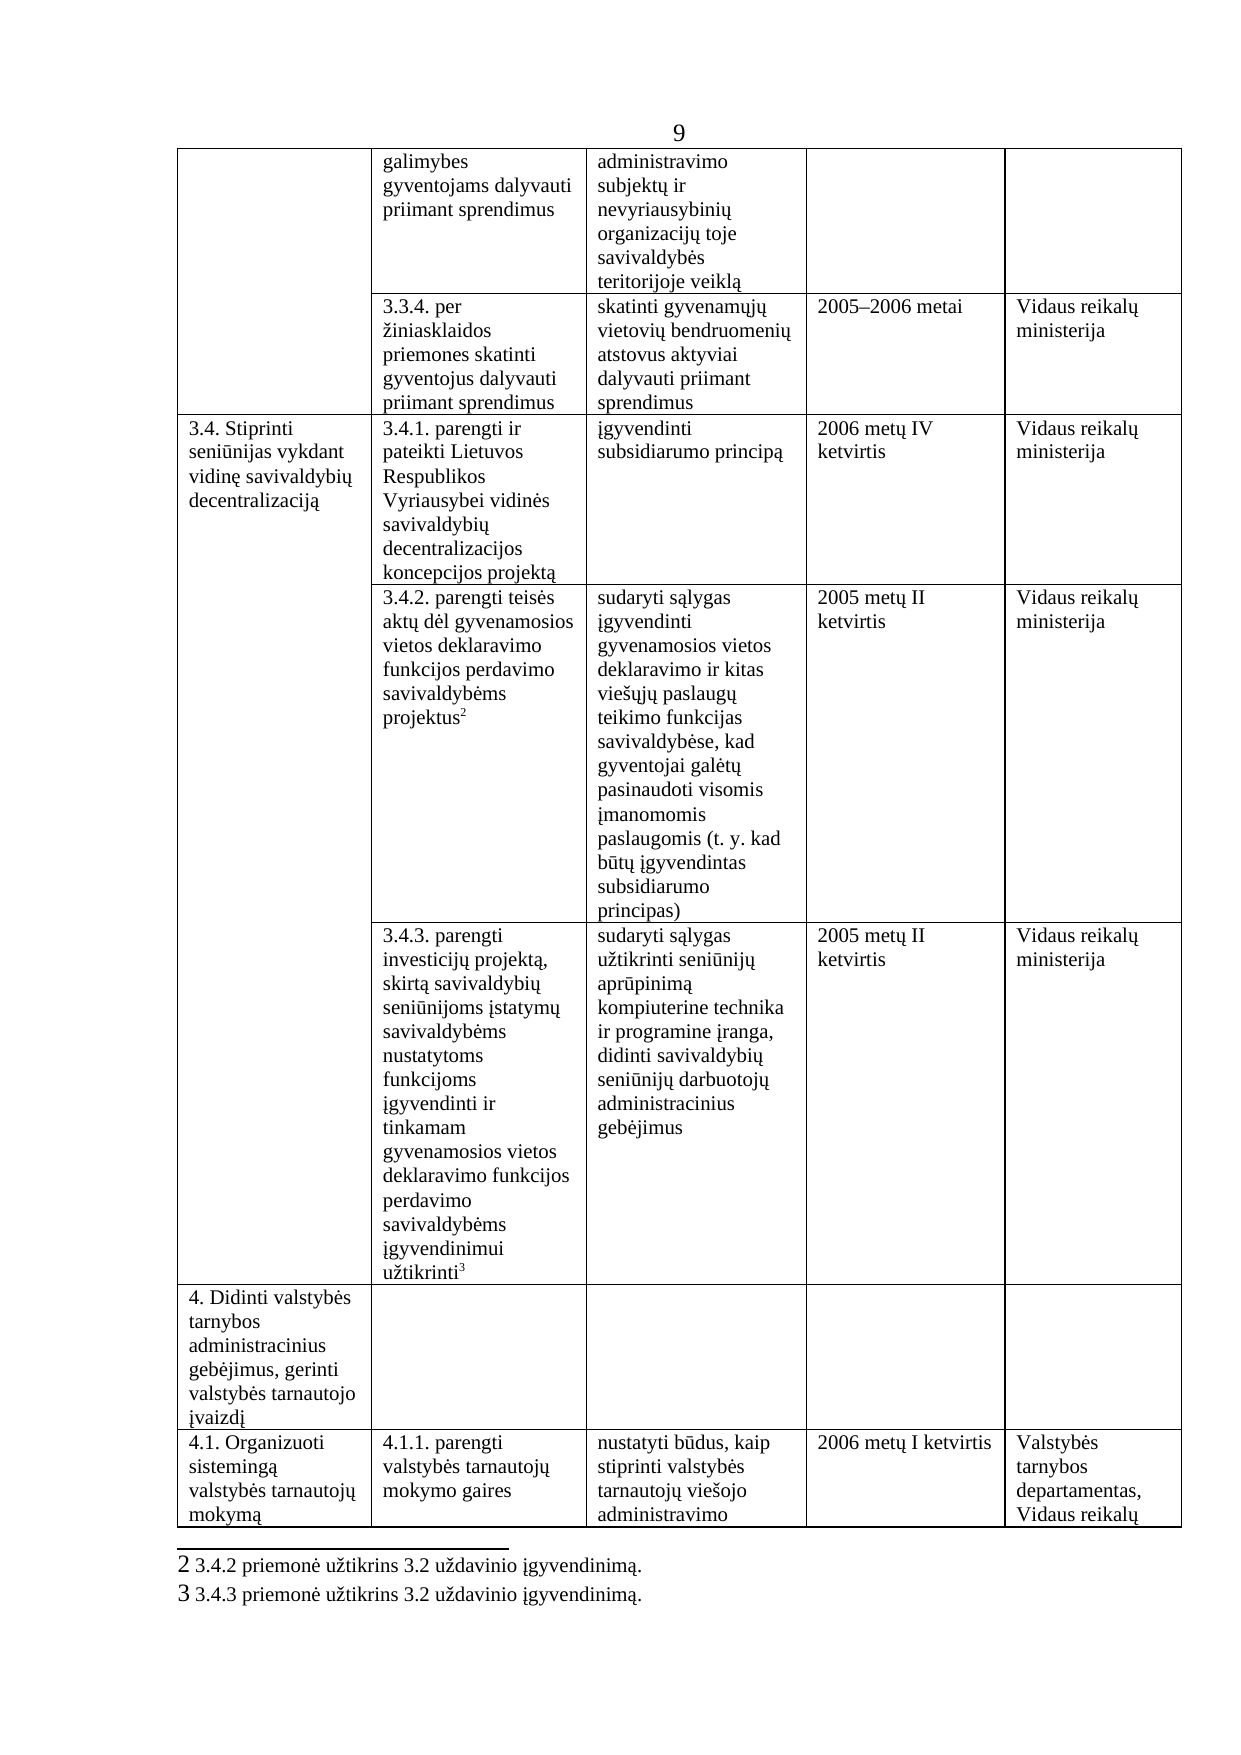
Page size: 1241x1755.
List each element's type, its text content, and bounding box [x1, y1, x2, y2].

table_cell nustatyti būdus, kaip stiprinti valstybės tarnautojų viešojo administravimo [587, 1430, 806, 1526]
table_cell 2005 metų II ketvirtis [807, 923, 1004, 1284]
table_cell galimybes gyventojams dalyvauti priimant sprendimus [372, 149, 586, 293]
table_cell Vidaus reikalų ministerija [1006, 294, 1181, 414]
table_cell [807, 1285, 1004, 1429]
table_cell [807, 149, 1004, 293]
table_cell [372, 1285, 586, 1429]
table_cell 4.1.1. parengti valstybės tarnautojų mokymo gaires [372, 1430, 586, 1526]
table_cell 3.4.1. parengti ir pateikti Lietuvos Respublikos Vyriausybei vidinės savivaldybių decentralizacijos koncepcijos projektą [372, 415, 586, 584]
table_cell 2005–2006 metai [807, 294, 1004, 414]
table_cell 2006 metų IV ketvirtis [807, 415, 1004, 584]
table_cell Vidaus reikalų ministerija [1006, 923, 1181, 1284]
table_cell 3.4.3. parengti investicijų projektą, skirtą savivaldybių seniūnijoms įstatymų savivaldybėms nustatytoms funkcijoms įgyvendinti ir tinkamam gyvenamosios vietos deklaravimo funkcijos perdavimo savivaldybėms įgyvendinimui užtikrinti [372, 923, 586, 1284]
table_cell [178, 149, 371, 414]
table_cell 3.3.4. per žiniasklaidos priemones skatinti gyventojus dalyvauti priimant sprendimus [372, 294, 586, 414]
table_cell [587, 1285, 806, 1429]
table_cell 2006 metų I ketvirtis [807, 1430, 1004, 1526]
table_cell 2005 metų II ketvirtis [807, 585, 1004, 922]
table_cell 4. Didinti valstybės tarnybos administracinius gebėjimus, gerinti valstybės tarnautojo įvaizdį [178, 1285, 371, 1429]
table_cell 4.1. Organizuoti sistemingą valstybės tarnautojų mokymą [178, 1430, 371, 1526]
table_cell administravimo subjektų ir nevyriausybinių organizacijų toje savivaldybės teritorijoje veiklą [587, 149, 806, 293]
table_cell [1006, 1285, 1181, 1429]
table_cell Valstybės tarnybos departamentas, Vidaus reikalų [1006, 1430, 1181, 1526]
table_cell Vidaus reikalų ministerija [1006, 585, 1181, 922]
table_cell sudaryti sąlygas užtikrinti seniūnijų aprūpinimą kompiuterine technika ir programine įranga, didinti savivaldybių seniūnijų darbuotojų administracinius gebėjimus [587, 923, 806, 1284]
table_cell sudaryti sąlygas įgyvendinti gyvenamosios vietos deklaravimo ir kitas viešųjų paslaugų teikimo funkcijas savivaldybėse, kad gyventojai galėtų pasinaudoti visomis įmanomomis paslaugomis (t. y. kad būtų įgyvendintas subsidiarumo principas) [587, 585, 806, 922]
table_cell [1006, 149, 1181, 293]
table_cell įgyvendinti subsidiarumo principą [587, 415, 806, 584]
table_cell Vidaus reikalų ministerija [1006, 415, 1181, 584]
table_cell 3.4.2. parengti teisės aktų dėl gyvenamosios vietos deklaravimo funkcijos perdavimo savivaldybėms projektus [372, 585, 586, 922]
table_cell 3.4. Stiprinti seniūnijas vykdant vidinę savivaldybių decentralizaciją [178, 415, 371, 1284]
table_cell skatinti gyvenamųjų vietovių bendruomenių atstovus aktyviai dalyvauti priimant sprendimus [587, 294, 806, 414]
